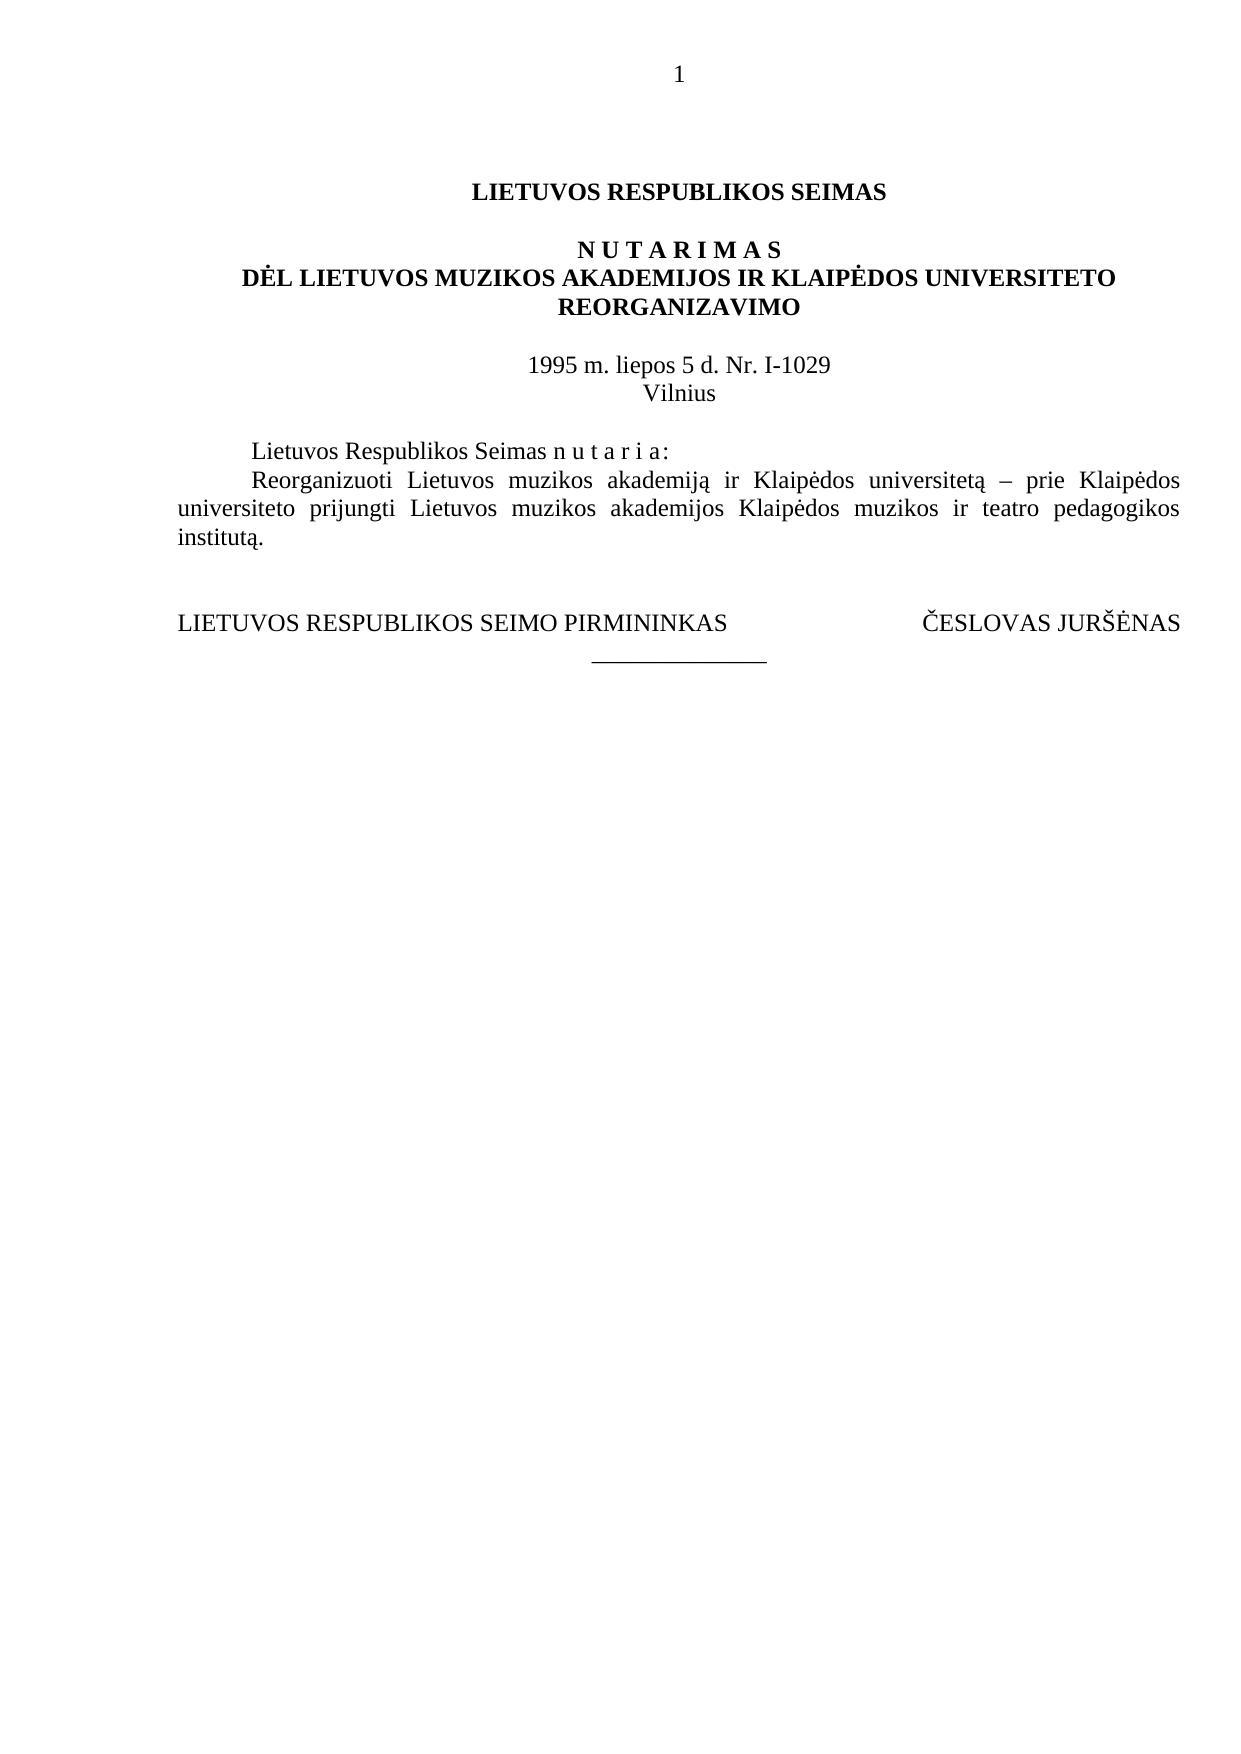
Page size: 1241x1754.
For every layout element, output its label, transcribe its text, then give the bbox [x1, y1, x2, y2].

text Reorganizuoti Lietuvos muzikos akademiją ir Klaipėdos universitetą – prie Klaipėdos universiteto prijungti Lietuvos muzikos akademijos Klaipėdos muzikos ir teatro pedagogikos institutą. [177, 465, 1181, 551]
text LIETUVOS RESPUBLIKOS SEIMO PIRMININKAS ČESLOVAS JURŠĖNAS [177, 608, 1181, 637]
text N U T A R I M A S [177, 235, 1181, 263]
text DĖL LIETUVOS MUZIKOS AKADEMIJOS IR KLAIPĖDOS UNIVERSITETO REORGANIZAVIMO [177, 263, 1181, 321]
text Vilnius [177, 378, 1181, 407]
text 1995 m. liepos 5 d. Nr. I-1029 [177, 350, 1181, 378]
text Lietuvos Respublikos Seimas nutaria: [177, 436, 1181, 465]
text LIETUVOS RESPUBLIKOS SEIMAS [177, 177, 1181, 206]
text ______________ [177, 637, 1181, 666]
